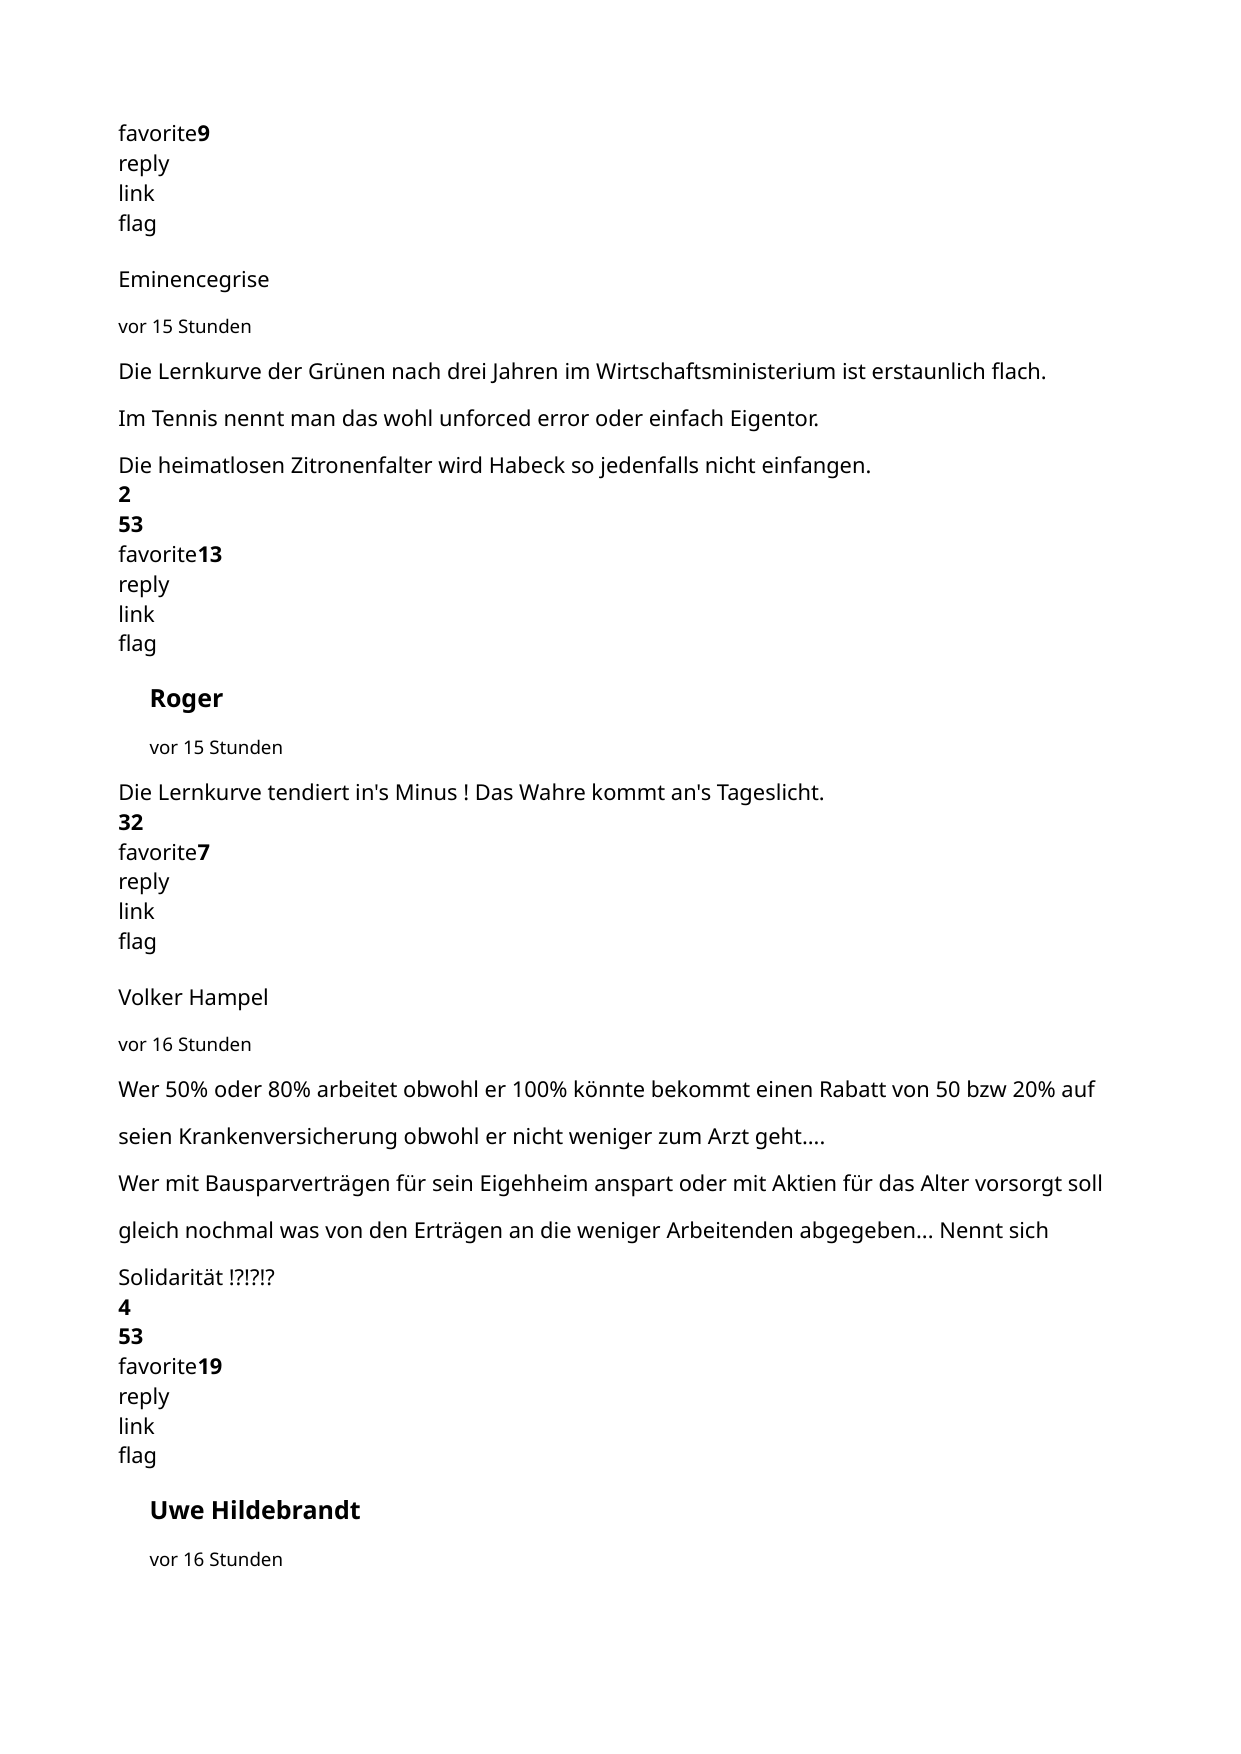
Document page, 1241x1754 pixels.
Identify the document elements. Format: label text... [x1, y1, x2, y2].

text favorite9 [118, 118, 1122, 148]
text Wer 50% oder 80% arbeitet obwohl er 100% könnte bekommt einen Rabatt von 50 bzw 20% auf seien Krankenversicherung obwohl er nicht weniger zum Arzt geht.... Wer mit Bausparverträgen für sein Eigehheim anspart oder mit Aktien für das Alter vorsorgt soll gleich nochmal was von den Erträgen an die weniger Arbeitenden abgegeben... Nennt sich Solidarität !?!?!? [118, 1057, 1122, 1292]
text vor 16 Stunden [118, 1027, 1122, 1057]
text Roger [149, 674, 1114, 714]
text flag [118, 1441, 1122, 1470]
text link [118, 896, 1122, 926]
text 4 [118, 1292, 1122, 1321]
text flag [118, 628, 1122, 658]
text 2 [118, 479, 1122, 509]
text 53 [118, 509, 1122, 539]
text flag [118, 207, 1122, 237]
text Eminencegrise [118, 253, 1114, 293]
text Uwe Hildebrandt [149, 1486, 1114, 1527]
text favorite19 [118, 1351, 1122, 1381]
text 32 [118, 807, 1122, 836]
text reply [118, 866, 1122, 896]
text link [118, 178, 1122, 207]
text reply [118, 148, 1122, 178]
text favorite7 [118, 836, 1122, 866]
text reply [118, 569, 1122, 599]
text Volker Hampel [118, 971, 1114, 1012]
text vor 15 Stunden [149, 730, 1122, 760]
text flag [118, 926, 1122, 956]
text vor 15 Stunden [118, 309, 1122, 339]
text link [118, 1411, 1122, 1441]
text Die Lernkurve der Grünen nach drei Jahren im Wirtschaftsministerium ist erstaunlich flach. Im Tennis nennt man das wohl unforced error oder einfach Eigentor. Die heimatlosen Zitronenfalter wird Habeck so jedenfalls nicht einfangen. [118, 339, 1122, 479]
text reply [118, 1381, 1122, 1411]
text 53 [118, 1321, 1122, 1351]
text Die Lernkurve tendiert in's Minus ! Das Wahre kommt an's Tageslicht. [118, 760, 1122, 807]
text favorite13 [118, 539, 1122, 569]
text vor 16 Stunden [149, 1542, 1122, 1572]
text link [118, 599, 1122, 628]
